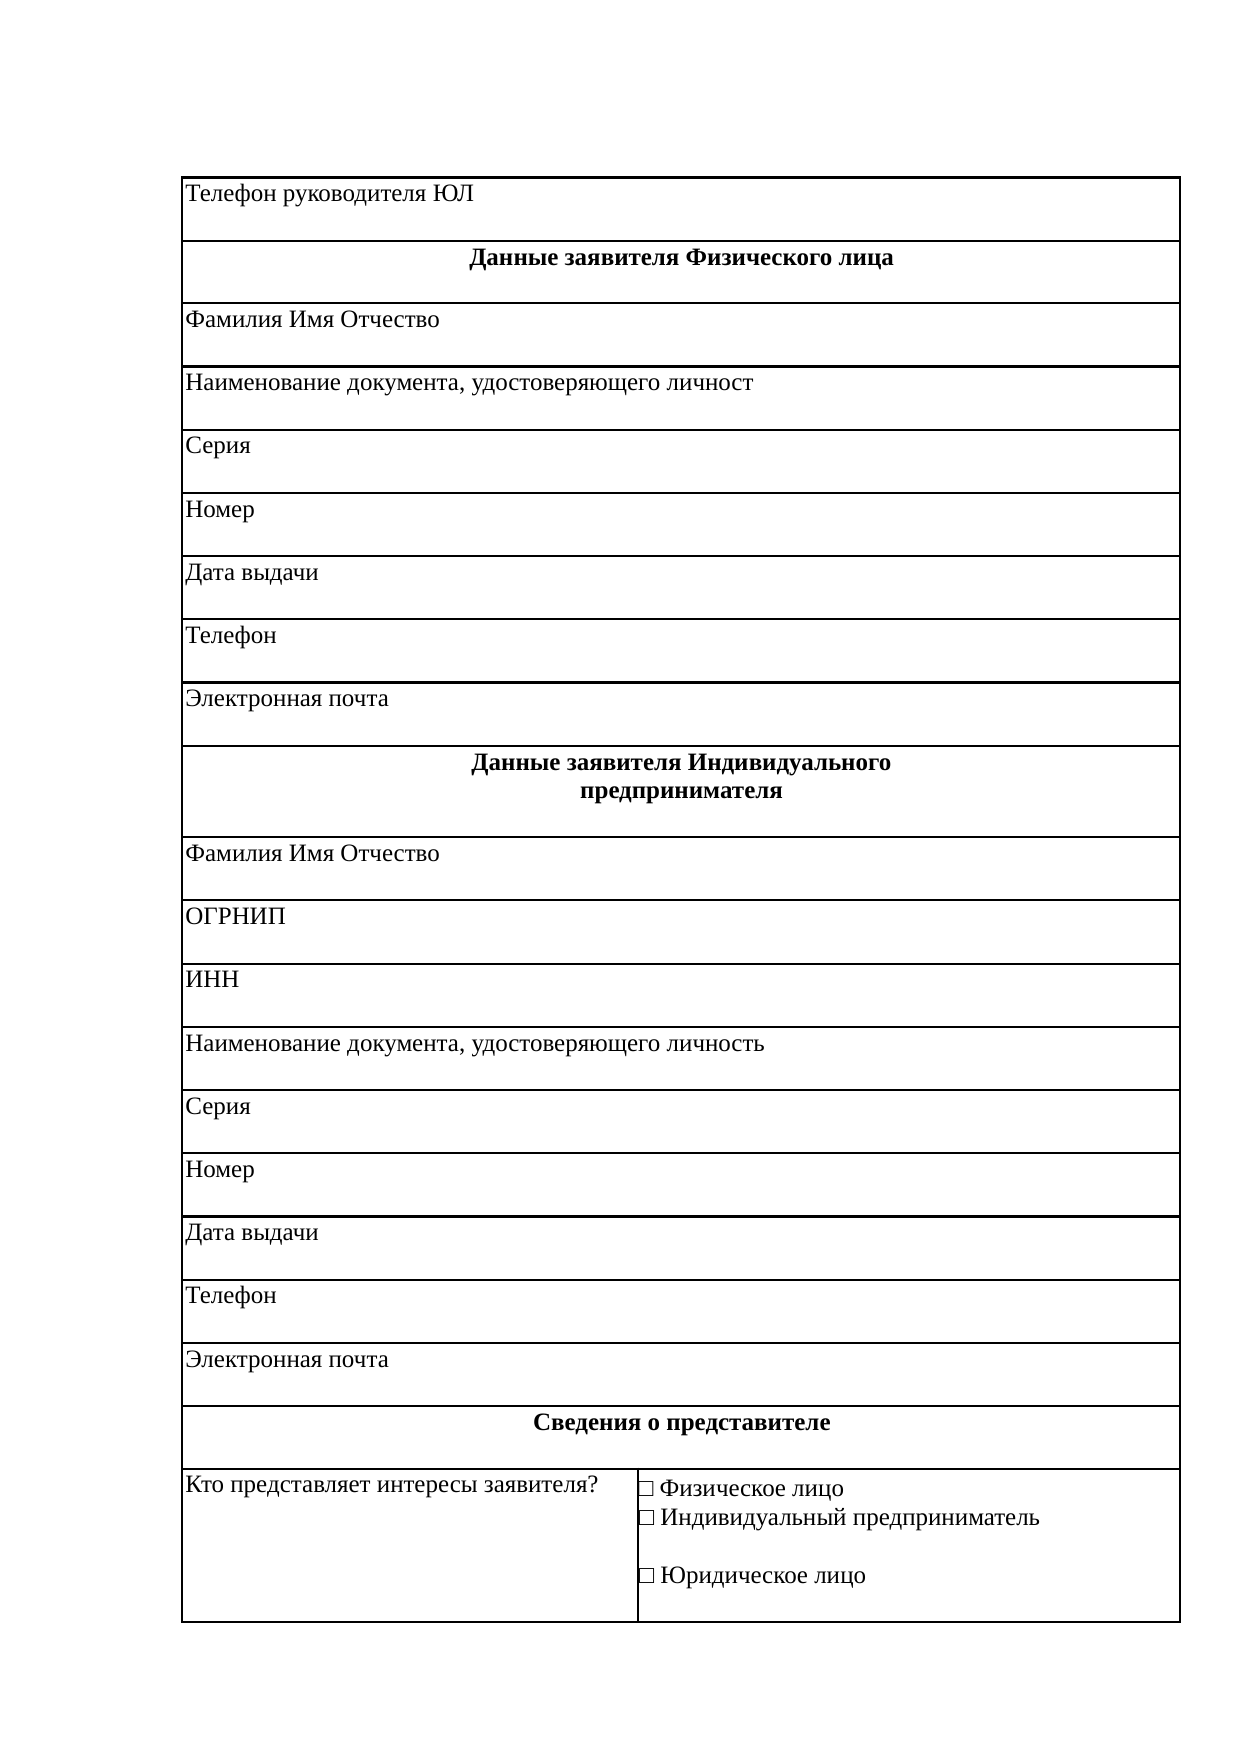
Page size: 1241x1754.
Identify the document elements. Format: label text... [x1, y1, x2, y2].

table_cell Телефон [183, 620, 1179, 681]
table_cell Наименование документа, удостоверяющего личность [183, 1028, 1179, 1089]
table_cell Наименование документа, удостоверяющего личност [183, 368, 1179, 428]
table_cell Фамилия Имя Отчество [183, 304, 1179, 365]
table_cell Серия [183, 1091, 1179, 1152]
table_cell Электронная почта [183, 1344, 1179, 1405]
table_cell ИНН [183, 965, 1179, 1026]
table_cell Сведения о представителе [183, 1407, 1179, 1467]
table_cell Телефон [183, 1281, 1179, 1342]
table_cell Телефон руководителя ЮЛ [183, 179, 1179, 239]
table_cell Номер [183, 494, 1179, 555]
table_cell Дата выдачи [183, 1218, 1179, 1278]
table_cell Фамилия Имя Отчество [183, 838, 1179, 899]
table_cell Серия [183, 431, 1179, 492]
table_cell ОГРНИП [183, 901, 1179, 962]
table_cell □ Физическое лицо □ Индивидуальный предприниматель □ Юридическое лицо [639, 1470, 1179, 1621]
table_cell Данные заявителя Физического лица [183, 242, 1179, 302]
table_cell Дата выдачи [183, 557, 1179, 618]
table_cell Данные заявителя Индивидуального предпринимателя [183, 747, 1179, 836]
table_cell Кто представляет интересы заявителя? [183, 1470, 637, 1621]
table_cell Электронная почта [183, 684, 1179, 745]
table_cell Номер [183, 1154, 1179, 1215]
